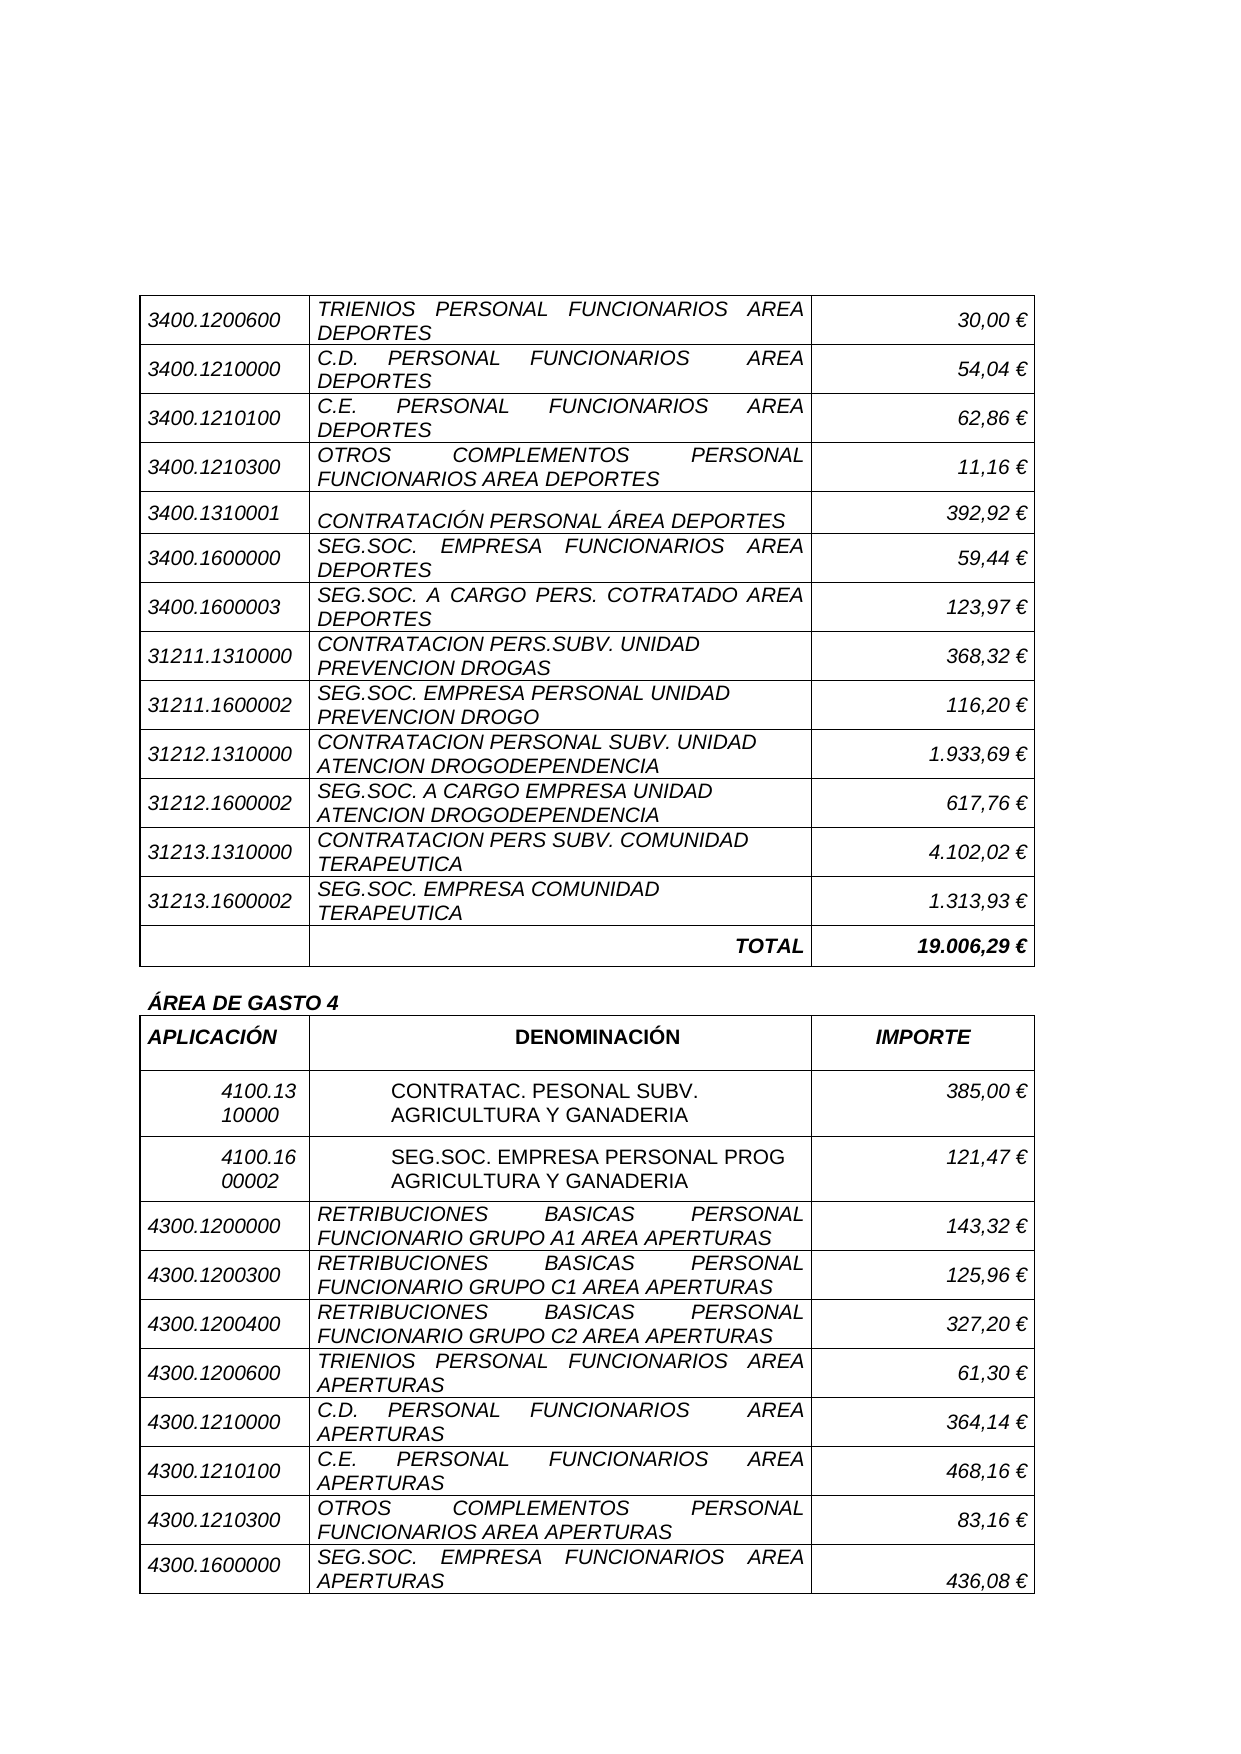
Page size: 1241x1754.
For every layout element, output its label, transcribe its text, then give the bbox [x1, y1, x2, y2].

table_cell 31212.1600002 [141, 779, 309, 827]
table_cell 31213.1600002 [141, 877, 309, 924]
table_cell 3400.1210100 [141, 394, 309, 442]
table_cell SEG.SOC. EMPRESA PERSONAL UNIDAD PREVENCION DROGO [310, 681, 811, 729]
table_cell 4300.1210100 [141, 1447, 309, 1495]
table_cell 4300.1210000 [141, 1398, 309, 1446]
table_cell 143,32 € [812, 1202, 1034, 1250]
table_cell SEG.SOC. A CARGO EMPRESA UNIDAD ATENCION DROGODEPENDENCIA [310, 779, 811, 827]
table_cell 3400.1310001 [141, 492, 309, 533]
table_cell 3400.1200600 [141, 296, 309, 344]
table_cell TOTAL [310, 926, 811, 966]
table_cell 121,47 € [812, 1137, 1034, 1201]
table_cell 54,04 € [812, 345, 1034, 393]
table_cell 83,16 € [812, 1496, 1034, 1544]
table_cell 436,08 € [812, 1545, 1034, 1593]
table_cell SEG.SOC. EMPRESA COMUNIDAD TERAPEUTICA [310, 877, 811, 924]
table_cell 3400.1600003 [141, 583, 309, 631]
table_cell SEG.SOC. EMPRESA PERSONAL PROG AGRICULTURA Y GANADERIA [310, 1137, 811, 1201]
table_cell 125,96 € [812, 1251, 1034, 1299]
table_cell 4100.1310000 [141, 1071, 309, 1136]
table_header DENOMINACIÓN [310, 1016, 811, 1070]
table_cell OTROS COMPLEMENTOS PERSONAL FUNCIONARIOS AREA APERTURAS [310, 1496, 811, 1544]
table_cell 4300.1210300 [141, 1496, 309, 1544]
table_cell SEG.SOC. A CARGO PERS. COTRATADO AREA DEPORTES [310, 583, 811, 631]
table_cell 30,00 € [812, 296, 1034, 344]
table_cell 19.006,29 € [812, 926, 1034, 966]
text ÁREA DE GASTO 4 [148, 991, 1092, 1015]
table_cell 327,20 € [812, 1300, 1034, 1348]
table_cell 4300.1200300 [141, 1251, 309, 1299]
table_cell 4300.1200400 [141, 1300, 309, 1348]
table_cell C.E. PERSONAL FUNCIONARIOS AREA APERTURAS [310, 1447, 811, 1495]
table_cell 116,20 € [812, 681, 1034, 729]
table_cell 123,97 € [812, 583, 1034, 631]
table_cell CONTRATACION PERS SUBV. COMUNIDAD TERAPEUTICA [310, 828, 811, 876]
table_cell 4100.1600002 [141, 1137, 309, 1201]
table_cell [141, 926, 309, 966]
table_cell 31213.1310000 [141, 828, 309, 876]
table_cell RETRIBUCIONES BASICAS PERSONAL FUNCIONARIO GRUPO C2 AREA APERTURAS [310, 1300, 811, 1348]
table_cell 3400.1210000 [141, 345, 309, 393]
table_cell 4300.1200600 [141, 1349, 309, 1397]
table_cell OTROS COMPLEMENTOS PERSONAL FUNCIONARIOS AREA DEPORTES [310, 443, 811, 491]
table_cell 1.933,69 € [812, 730, 1034, 778]
table_cell CONTRATACIÓN PERSONAL ÁREA DEPORTES [310, 492, 811, 533]
table_cell 11,16 € [812, 443, 1034, 491]
table_cell CONTRATAC. PESONAL SUBV. AGRICULTURA Y GANADERIA [310, 1071, 811, 1136]
table_cell 392,92 € [812, 492, 1034, 533]
table_cell 31212.1310000 [141, 730, 309, 778]
table_cell 1.313,93 € [812, 877, 1034, 924]
table_cell RETRIBUCIONES BASICAS PERSONAL FUNCIONARIO GRUPO A1 AREA APERTURAS [310, 1202, 811, 1250]
table_cell SEG.SOC. EMPRESA FUNCIONARIOS AREA DEPORTES [310, 534, 811, 582]
table_cell 368,32 € [812, 632, 1034, 680]
table_cell 617,76 € [812, 779, 1034, 827]
table_cell RETRIBUCIONES BASICAS PERSONAL FUNCIONARIO GRUPO C1 AREA APERTURAS [310, 1251, 811, 1299]
table_cell CONTRATACION PERSONAL SUBV. UNIDAD ATENCION DROGODEPENDENCIA [310, 730, 811, 778]
table_cell 364,14 € [812, 1398, 1034, 1446]
table_cell TRIENIOS PERSONAL FUNCIONARIOS AREA APERTURAS [310, 1349, 811, 1397]
table_cell 31211.1600002 [141, 681, 309, 729]
table_cell TRIENIOS PERSONAL FUNCIONARIOS AREA DEPORTES [310, 296, 811, 344]
table_cell 468,16 € [812, 1447, 1034, 1495]
table_cell 4300.1200000 [141, 1202, 309, 1250]
table_cell 62,86 € [812, 394, 1034, 442]
table_cell 31211.1310000 [141, 632, 309, 680]
table_cell CONTRATACION PERS.SUBV. UNIDAD PREVENCION DROGAS [310, 632, 811, 680]
table_cell 61,30 € [812, 1349, 1034, 1397]
table_header IMPORTE [812, 1016, 1034, 1070]
table_cell C.D. PERSONAL FUNCIONARIOS AREA DEPORTES [310, 345, 811, 393]
table_cell C.D. PERSONAL FUNCIONARIOS AREA APERTURAS [310, 1398, 811, 1446]
table_cell 3400.1600000 [141, 534, 309, 582]
table_cell 4300.1600000 [141, 1545, 309, 1593]
table_cell 385,00 € [812, 1071, 1034, 1136]
table_cell 3400.1210300 [141, 443, 309, 491]
table_header APLICACIÓN [141, 1016, 309, 1070]
table_cell 59,44 € [812, 534, 1034, 582]
table_cell C.E. PERSONAL FUNCIONARIOS AREA DEPORTES [310, 394, 811, 442]
table_cell 4.102,02 € [812, 828, 1034, 876]
table_cell SEG.SOC. EMPRESA FUNCIONARIOS AREA APERTURAS [310, 1545, 811, 1593]
